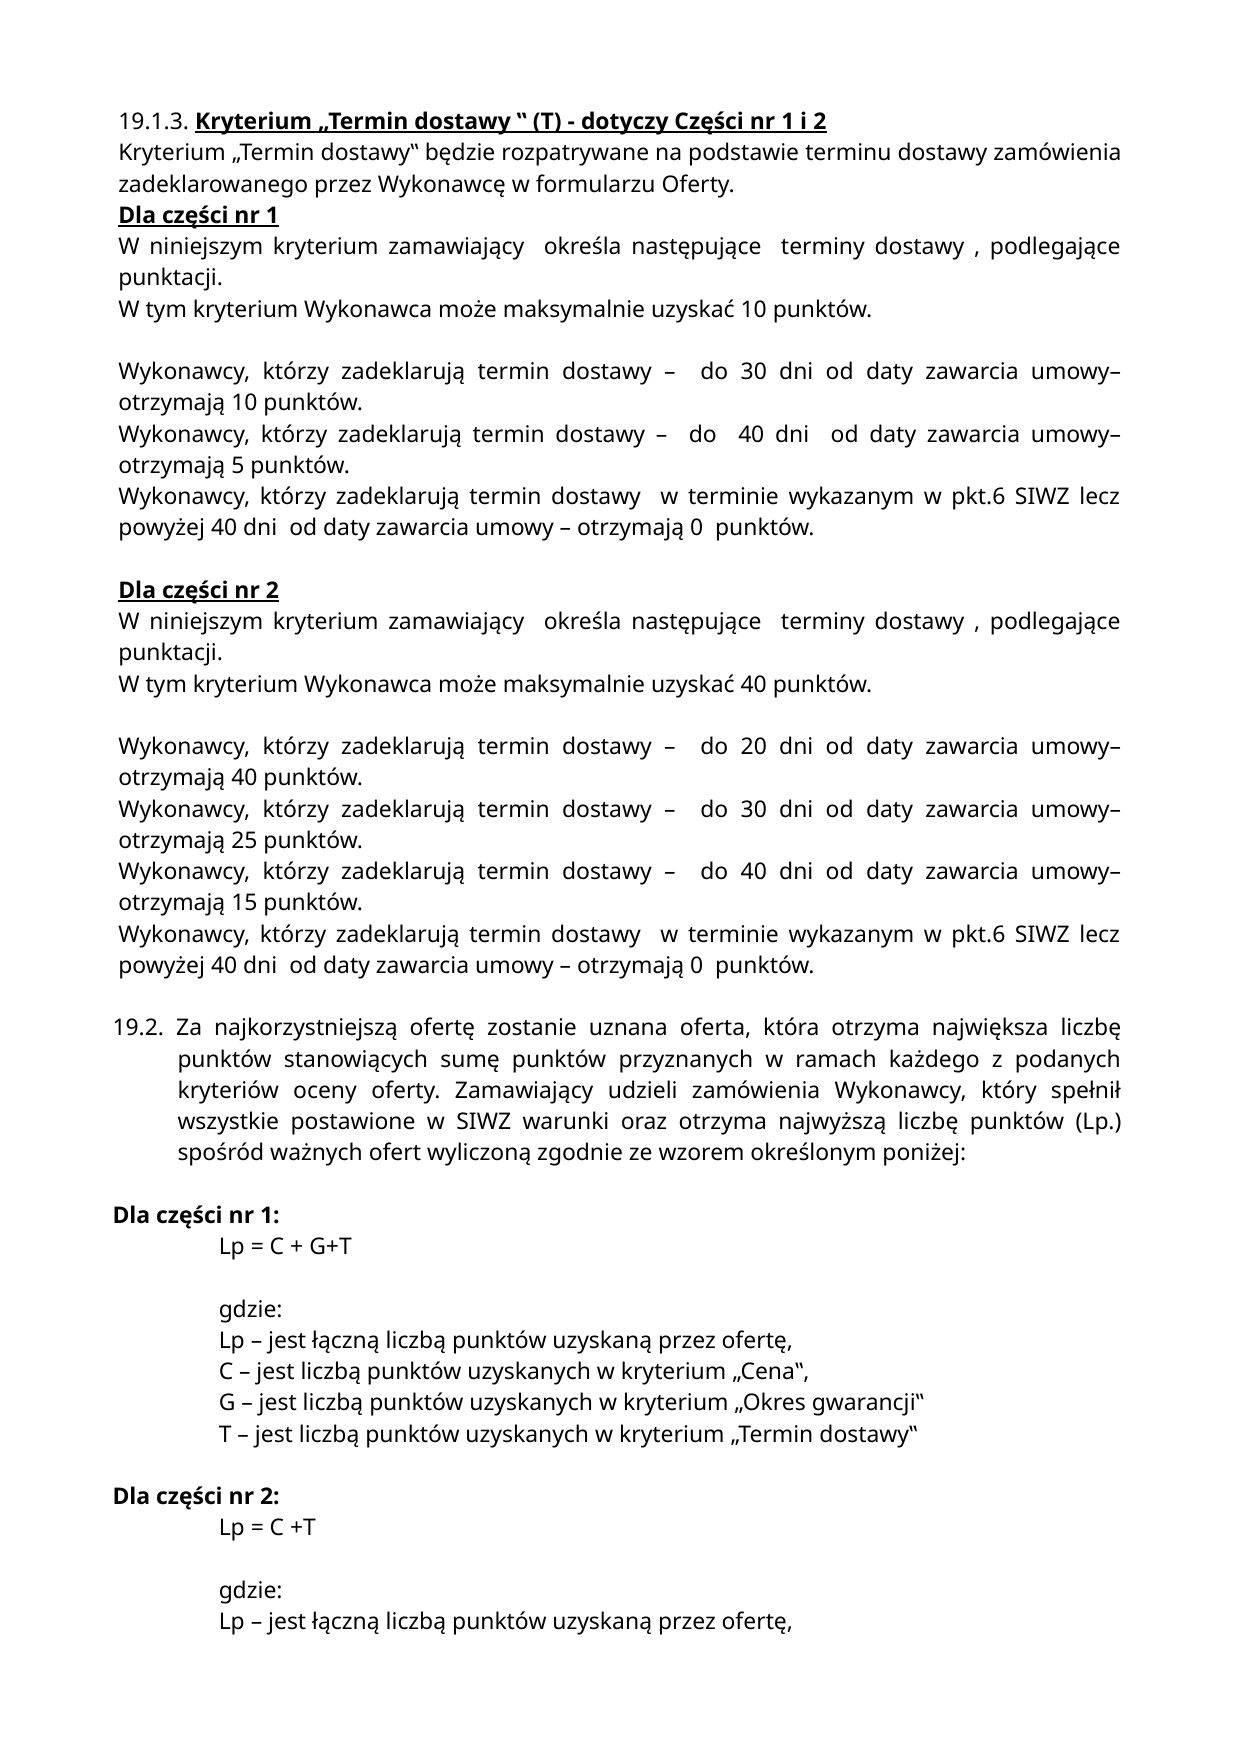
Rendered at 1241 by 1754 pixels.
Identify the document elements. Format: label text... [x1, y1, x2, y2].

text Lp – jest łączną liczbą punktów uzyskaną przez ofertę, [218, 1324, 1122, 1355]
text Dla części nr 2 [118, 574, 1122, 605]
text G – jest liczbą punktów uzyskanych w kryterium „Okres gwarancji‟ [218, 1386, 1122, 1417]
text Wykonawcy, którzy zadeklarują termin dostawy w terminie wykazanym w pkt.6 SIWZ lecz powyżej 40 dni od daty zawarcia umowy – otrzymają 0 punktów. [118, 480, 1122, 542]
text W niniejszym kryterium zamawiający określa następujące terminy dostawy , podlegające punktacji. [118, 605, 1122, 667]
text Wykonawcy, którzy zadeklarują termin dostawy – do 40 dni od daty zawarcia umowy– otrzymają 15 punktów. [118, 855, 1122, 917]
text C – jest liczbą punktów uzyskanych w kryterium „Cena‟, [218, 1355, 1122, 1386]
text Lp – jest łączną liczbą punktów uzyskaną przez ofertę, [218, 1605, 1122, 1636]
text Wykonawcy, którzy zadeklarują termin dostawy – do 30 dni od daty zawarcia umowy– otrzymają 25 punktów. [118, 792, 1122, 855]
text W tym kryterium Wykonawca może maksymalnie uzyskać 40 punktów. [118, 667, 1122, 699]
text Wykonawcy, którzy zadeklarują termin dostawy – do 30 dni od daty zawarcia umowy– otrzymają 10 punktów. [118, 355, 1122, 417]
text gdzie: [218, 1292, 1122, 1324]
text Lp = C + G+T [218, 1230, 1122, 1261]
text gdzie: [218, 1574, 1122, 1605]
text W tym kryterium Wykonawca może maksymalnie uzyskać 10 punktów. [118, 292, 1122, 324]
text W niniejszym kryterium zamawiający określa następujące terminy dostawy , podlegające punktacji. [118, 230, 1122, 292]
text Dla części nr 2: [112, 1480, 1122, 1511]
text 19.1.3. Kryterium „Termin dostawy ‟ (T) - dotyczy Części nr 1 i 2 [118, 105, 1122, 136]
text Wykonawcy, którzy zadeklarują termin dostawy w terminie wykazanym w pkt.6 SIWZ lecz powyżej 40 dni od daty zawarcia umowy – otrzymają 0 punktów. [118, 917, 1122, 980]
text 19.2. Za najkorzystniejszą ofertę zostanie uznana oferta, która otrzyma największa liczbę punktów stanowiących sumę punktów przyznanych w ramach każdego z podanych kryteriów oceny oferty. Zamawiający udzieli zamówienia Wykonawcy, który spełnił wszystkie postawione w SIWZ warunki oraz otrzyma najwyższą liczbę punktów (Lp.) spośród ważnych ofert wyliczoną zgodnie ze wzorem określonym poniżej: [112, 1011, 1122, 1167]
text Kryterium „Termin dostawy‟ będzie rozpatrywane na podstawie terminu dostawy zamówienia zadeklarowanego przez Wykonawcę w formularzu Oferty. [118, 136, 1122, 199]
text Wykonawcy, którzy zadeklarują termin dostawy – do 40 dni od daty zawarcia umowy– otrzymają 5 punktów. [118, 417, 1122, 480]
text Dla części nr 1: [112, 1199, 1122, 1230]
text T – jest liczbą punktów uzyskanych w kryterium „Termin dostawy‟ [218, 1417, 1122, 1449]
text Lp = C +T [218, 1511, 1122, 1542]
text Wykonawcy, którzy zadeklarują termin dostawy – do 20 dni od daty zawarcia umowy– otrzymają 40 punktów. [118, 730, 1122, 792]
text Dla części nr 1 [118, 199, 1122, 230]
